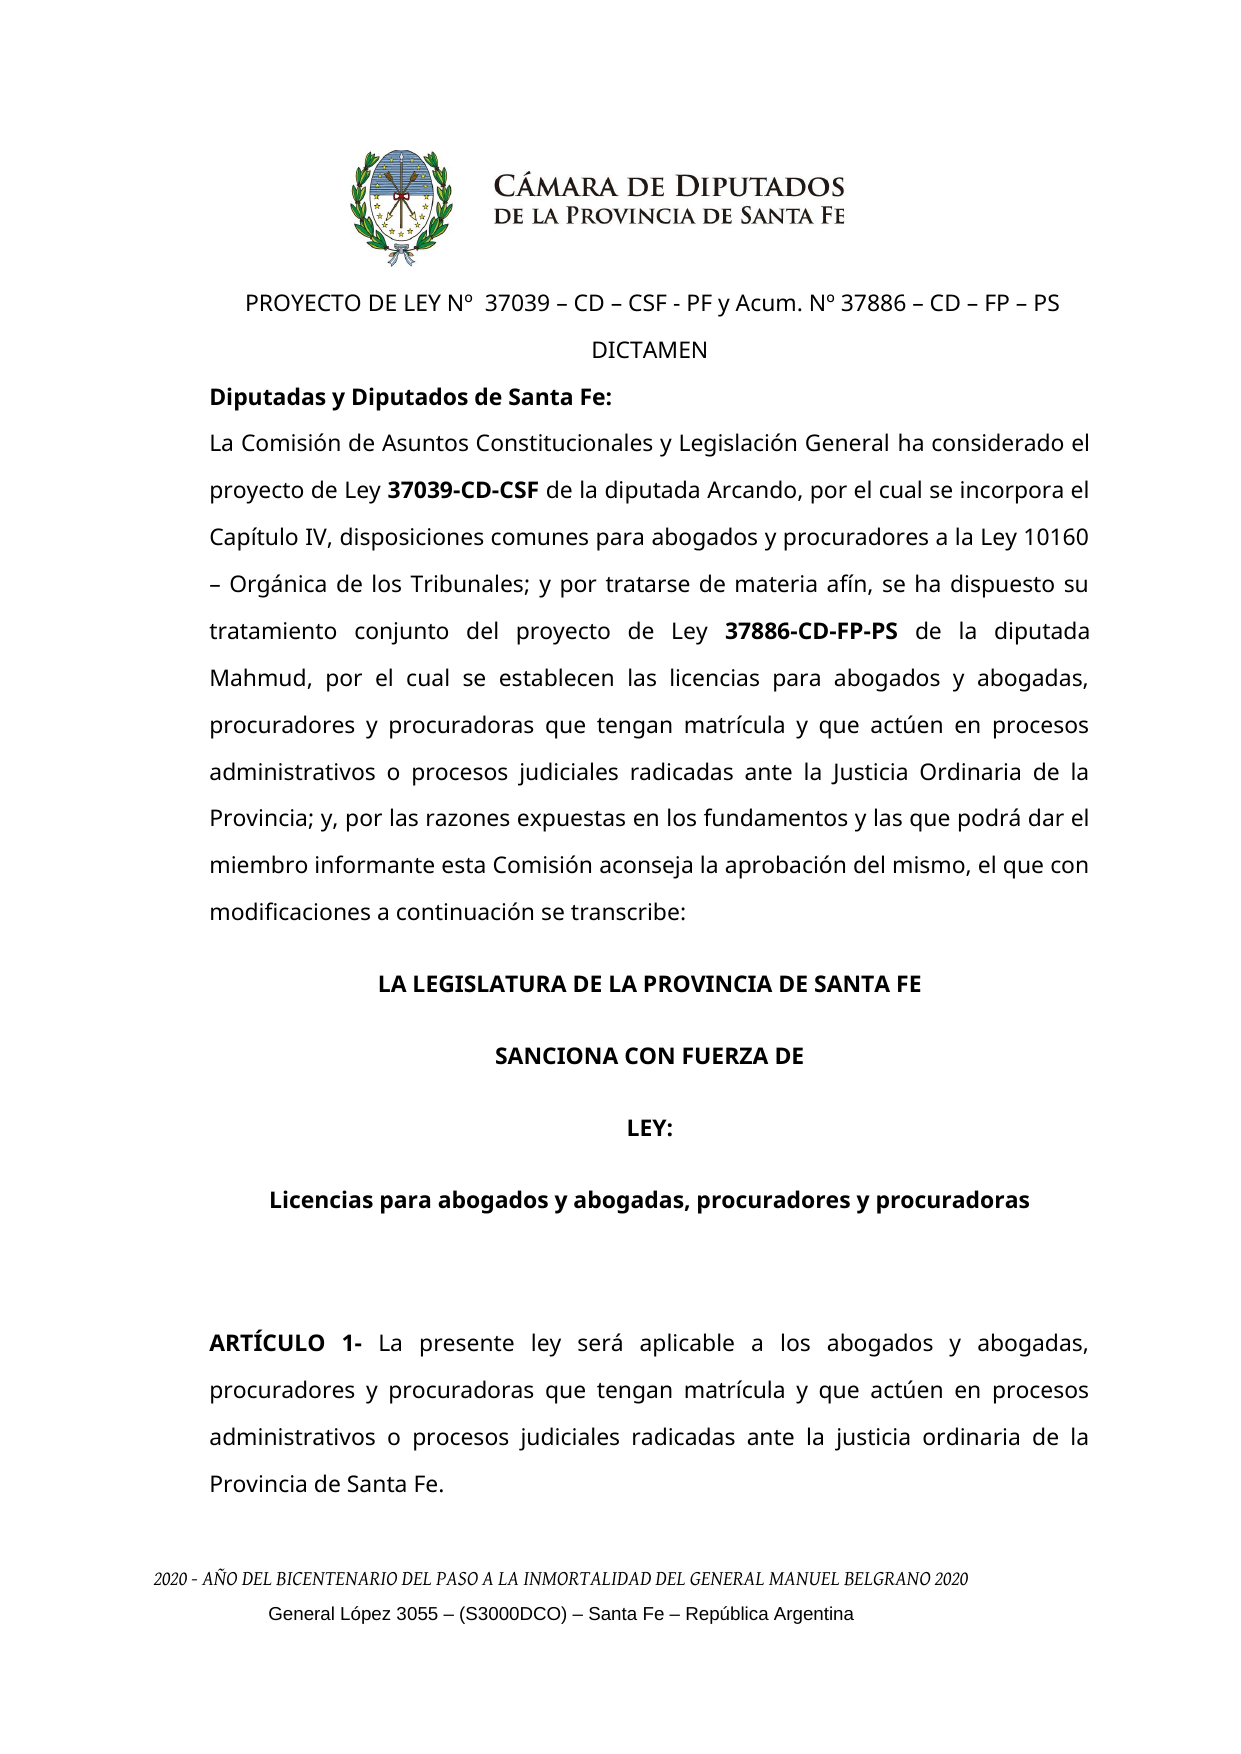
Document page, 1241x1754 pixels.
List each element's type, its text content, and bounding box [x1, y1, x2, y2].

text Licencias para abogados y abogadas, procuradores y procuradoras [209, 1183, 1090, 1215]
text DICTAMEN [209, 333, 1090, 365]
text La Comisión de Asuntos Constitucionales y Legislación General ha considerado el proyecto de Ley 37039-CD-CSF de la diputada Arcando, por el cual se incorpora el Capítulo IV, disposiciones comunes para abogados y procuradores a la Ley 10160 – Orgánica de los Tribunales; y por tratarse de materia afín, se ha dispuesto su tratamiento conjunto del proyecto de Ley 37886-CD-FP-PS de la diputada Mahmud, por el cual se establecen las licencias para abogados y abogadas, procuradores y procuradoras que tengan matrícula y que actúen en procesos administrativos o procesos judiciales radicadas ante la Justicia Ordinaria de la Provincia; y, por las razones expuestas en los fundamentos y las que podrá dar el miembro informante esta Comisión aconseja la aprobación del mismo, el que con modificaciones a continuación se transcribe: [209, 427, 1090, 927]
text PROYECTO DE LEY Nº 37039 – CD – CSF - PF y Acum. Nº 37886 – CD – FP – PS [209, 150, 1090, 318]
picture [350, 150, 845, 271]
text Diputadas y Diputados de Santa Fe: [209, 380, 1090, 412]
text LEY: [209, 1112, 1090, 1143]
text LA LEGISLATURA DE LA PROVINCIA DE SANTA FE [209, 968, 1090, 999]
text ARTÍCULO 1- La presente ley será aplicable a los abogados y abogadas, procuradores y procuradoras que tengan matrícula y que actúen en procesos administrativos o procesos judiciales radicadas ante la justicia ordinaria de la Provincia de Santa Fe. [209, 1327, 1090, 1499]
text SANCIONA CON FUERZA DE [209, 1040, 1090, 1071]
